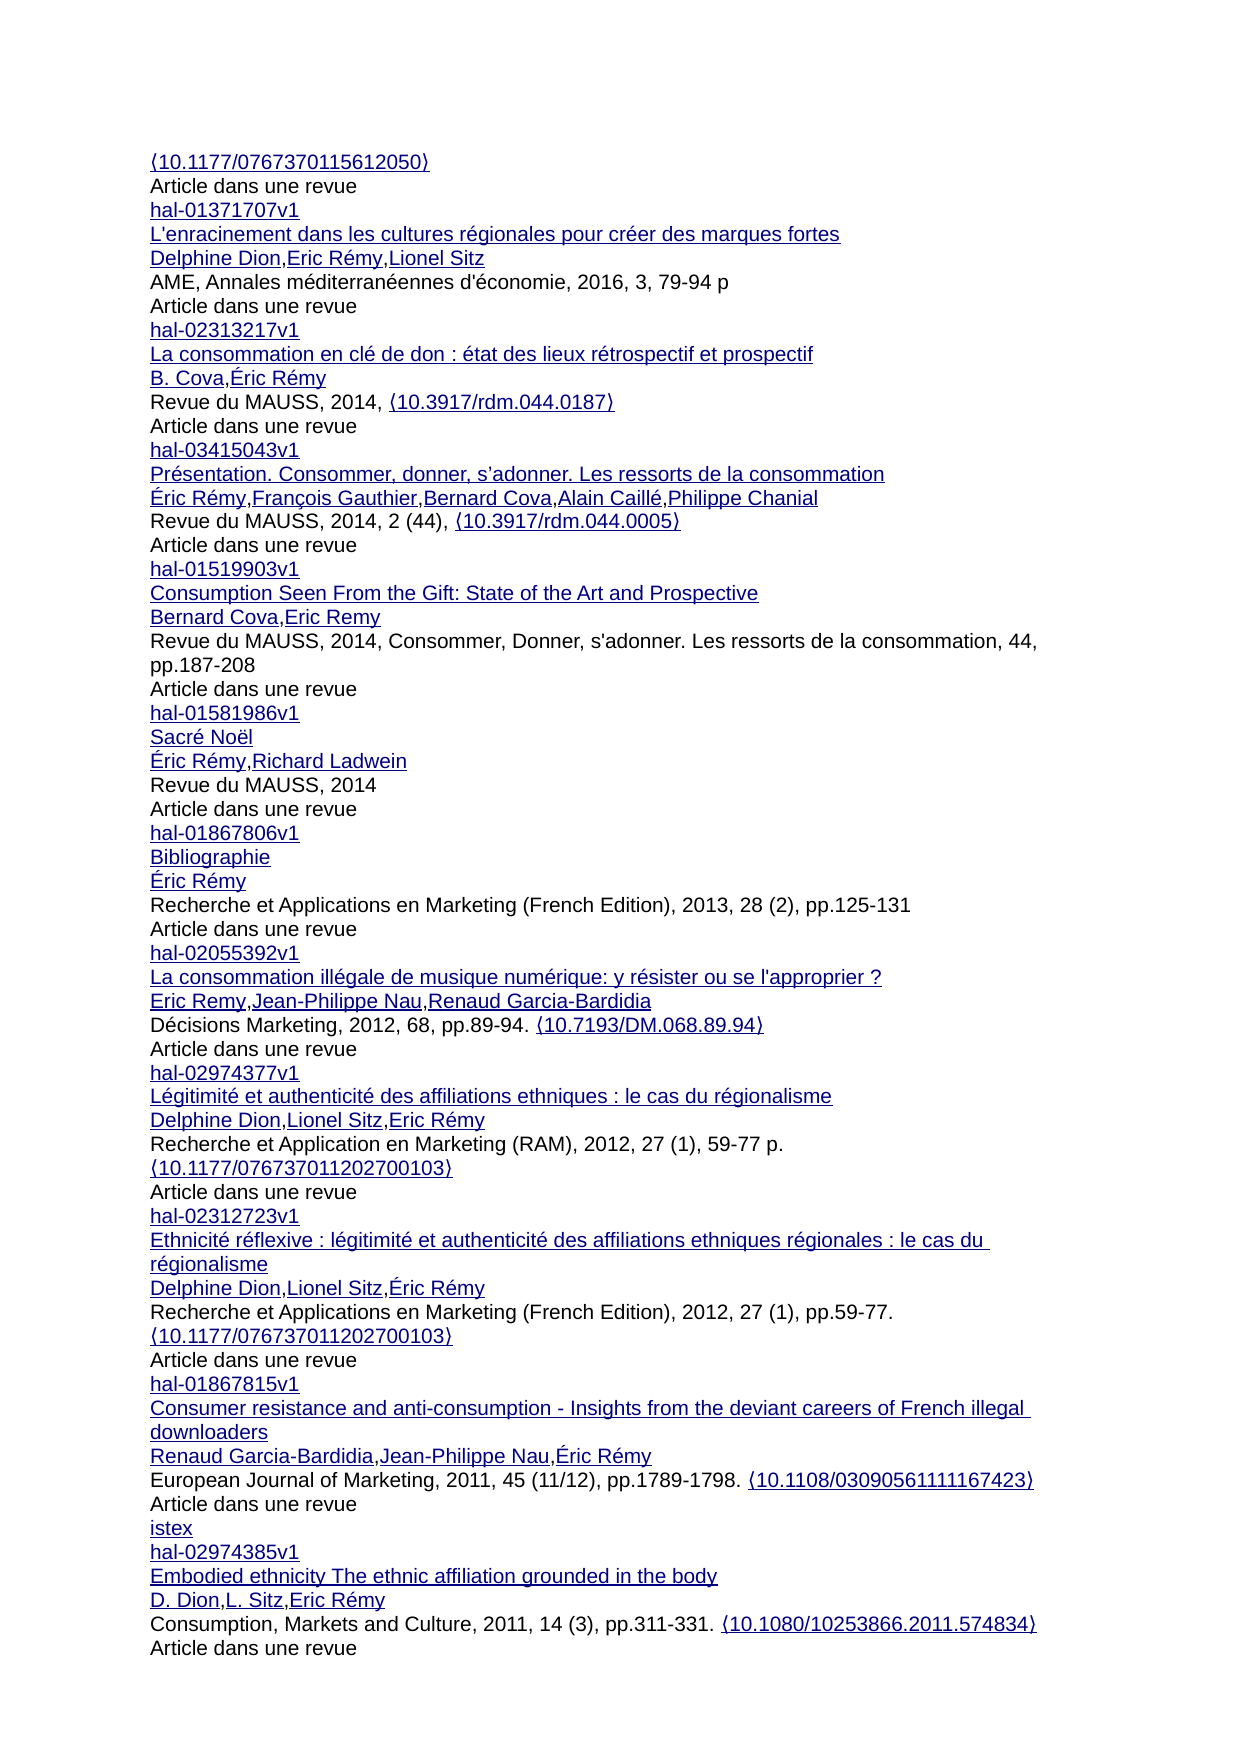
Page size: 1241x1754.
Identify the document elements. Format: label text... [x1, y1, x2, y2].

table_cell Embodied ethnicity The ethnic affiliation grounded in the body D. Dion,L. Sitz,Eric Rémy Consumption, Markets and Culture, 2011, 14 (3), pp.311-331. ⟨10.1080/10253866.2011.574834⟩ Article dans une revue [150, 1564, 1090, 1659]
table_cell Légitimité et authenticité des affiliations ethniques : le cas du régionalisme Delphine Dion,Lionel Sitz,Eric Rémy Recherche et Application en Marketing (RAM), 2012, 27 (1), 59-77 p. ⟨10.1177/076737011202700103⟩ Article dans une revue hal-02312723v1 [150, 1084, 1090, 1228]
table_cell La consommation en clé de don : état des lieux rétrospectif et prospectif B. Cova,Éric Rémy Revue du MAUSS, 2014, ⟨10.3917/rdm.044.0187⟩ Article dans une revue hal-03415043v1 [150, 342, 1090, 461]
table_cell ⟨10.1177/0767370115612050⟩ Article dans une revue hal-01371707v1 [150, 150, 1090, 222]
table_cell Sacré Noël Éric Rémy,Richard Ladwein Revue du MAUSS, 2014 Article dans une revue hal-01867806v1 [150, 725, 1090, 845]
table_cell Consumer resistance and anti-consumption - Insights from the deviant careers of French illegal downloaders Renaud Garcia-Bardidia,Jean-Philippe Nau,Éric Rémy European Journal of Marketing, 2011, 45 (11/12), pp.1789-1798. ⟨10.1108/03090561111167423⟩ Article dans une revue istex hal-02974385v1 [150, 1396, 1090, 1563]
table_cell L'enracinement dans les cultures régionales pour créer des marques fortes Delphine Dion,Eric Rémy,Lionel Sitz AME, Annales méditerranéennes d'économie, 2016, 3, 79-94 p Article dans une revue hal-02313217v1 [150, 222, 1090, 342]
table_cell Présentation. Consommer, donner, s’adonner. Les ressorts de la consommation Éric Rémy,François Gauthier,Bernard Cova,Alain Caillé,Philippe Chanial Revue du MAUSS, 2014, 2 (44), ⟨10.3917/rdm.044.0005⟩ Article dans une revue hal-01519903v1 [150, 461, 1090, 581]
table_cell Consumption Seen From the Gift: State of the Art and Prospective Bernard Cova,Eric Remy Revue du MAUSS, 2014, Consommer, Donner, s'adonner. Les ressorts de la consommation, 44, pp.187-208 Article dans une revue hal-01581986v1 [150, 581, 1090, 725]
table_cell Ethnicité réflexive : légitimité et authenticité des affiliations ethniques régionales : le cas du régionalisme Delphine Dion,Lionel Sitz,Éric Rémy Recherche et Applications en Marketing (French Edition), 2012, 27 (1), pp.59-77. ⟨10.1177/076737011202700103⟩ Article dans une revue hal-01867815v1 [150, 1228, 1090, 1396]
table_cell La consommation illégale de musique numérique: y résister ou se l'approprier ? Eric Remy,Jean-Philippe Nau,Renaud Garcia-Bardidia Décisions Marketing, 2012, 68, pp.89-94. ⟨10.7193/DM.068.89.94⟩ Article dans une revue hal-02974377v1 [150, 965, 1090, 1084]
table_cell Bibliographie Éric Rémy Recherche et Applications en Marketing (French Edition), 2013, 28 (2), pp.125-131 Article dans une revue hal-02055392v1 [150, 845, 1090, 964]
